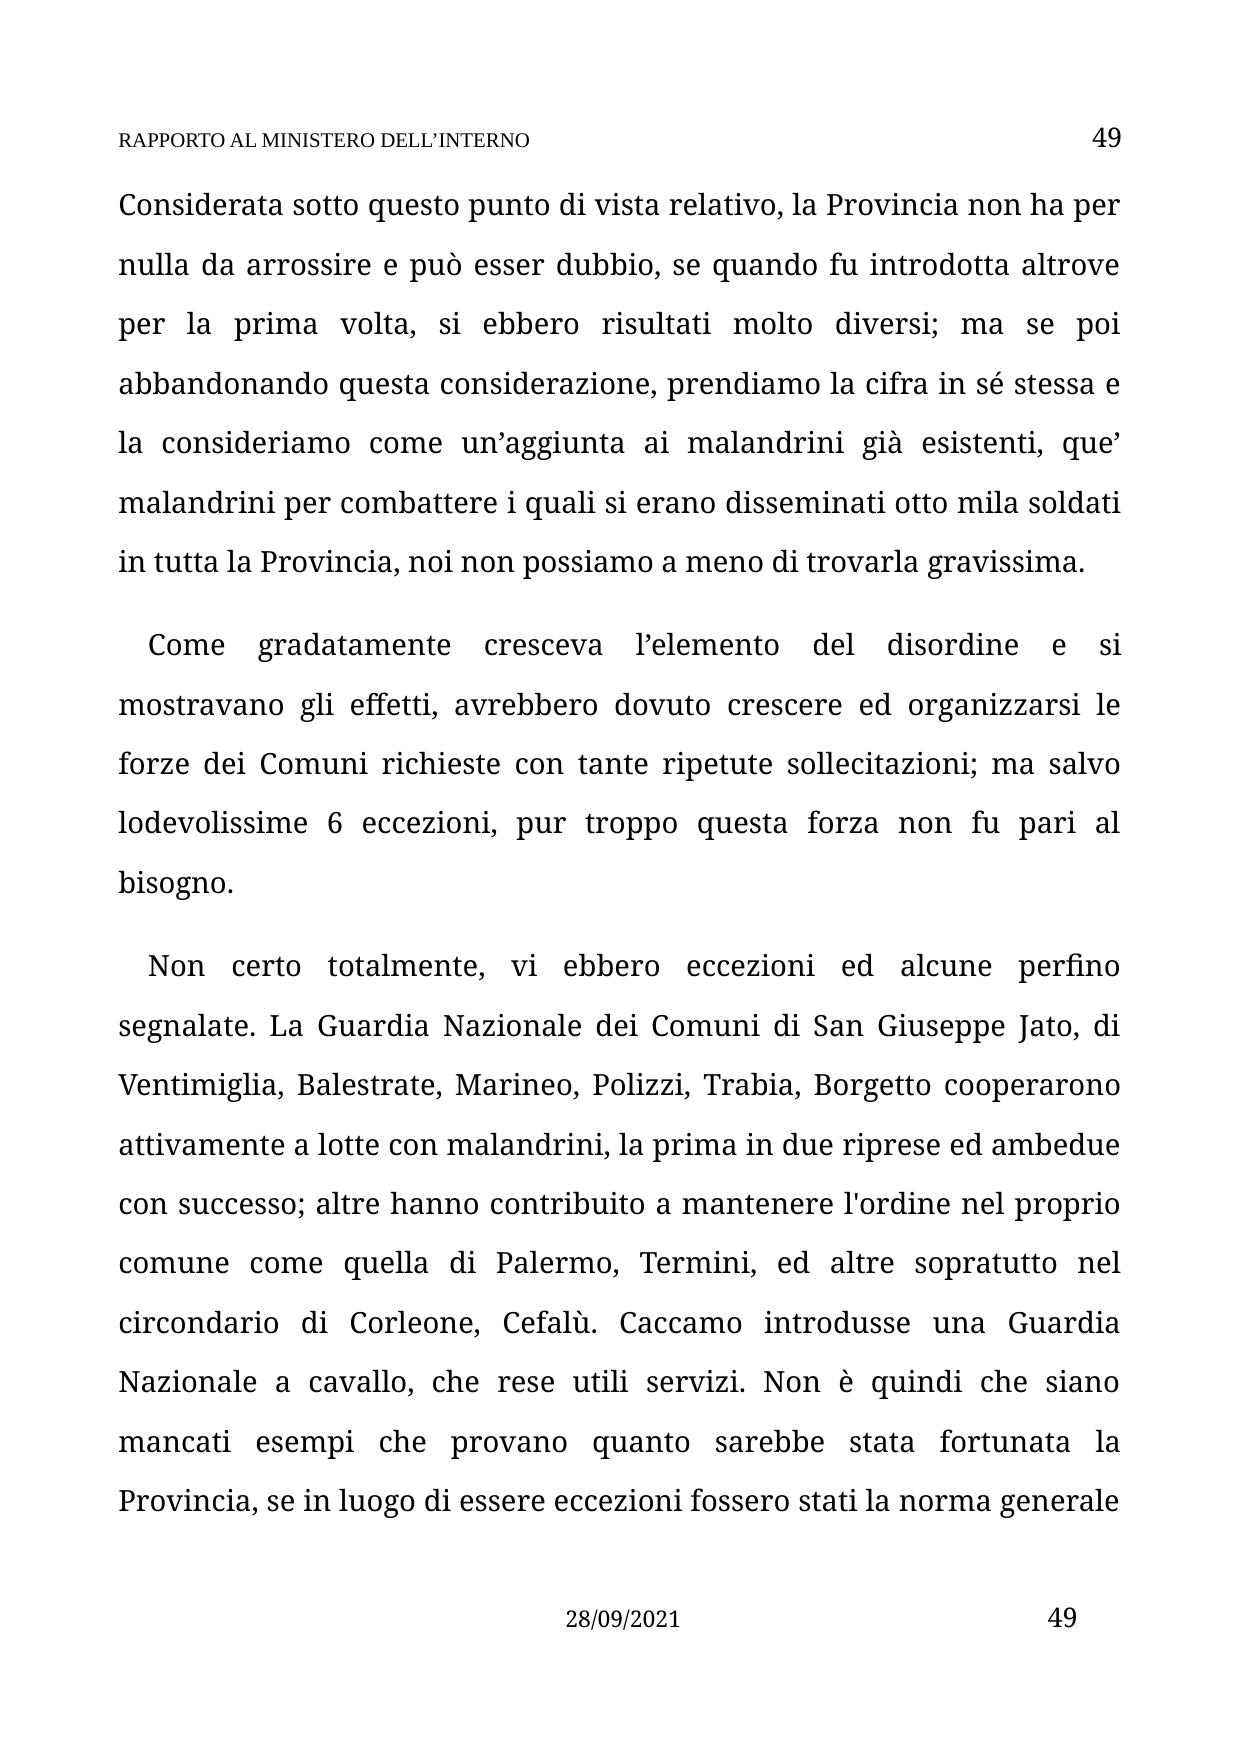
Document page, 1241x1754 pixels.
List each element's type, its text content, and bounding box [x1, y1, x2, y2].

text Come gradatamente cresceva l’elemento del disordine e si mostravano gli effetti, avrebbero dovuto crescere ed organizzarsi le forze dei Comuni richieste con tante ripetute sollecitazioni; ma salvo lodevolissime 6 eccezioni, pur troppo questa forza non fu pari al bisogno. [118, 624, 1122, 902]
text Non certo totalmente, vi ebbero eccezioni ed alcune perfino segnalate. La Guardia Nazionale dei Comuni di San Giuseppe Jato, di Ventimiglia, Balestrate, Marineo, Polizzi, Trabia, Borgetto cooperarono attivamente a lotte con malandrini, la prima in due riprese ed ambedue con successo; altre hanno contribuito a mantenere l'ordine nel proprio comune come quella di Palermo, Termini, ed altre sopratutto nel circondario di Corleone, Cefalù. Caccamo introdusse una Guardia Nazionale a cavallo, che rese utili servizi. Non è quindi che siano mancati esempi che provano quanto sarebbe stata fortunata la Provincia, se in luogo di essere eccezioni fossero stati la norma generale [118, 945, 1122, 1520]
text Considerata sotto questo punto di vista relativo, la Provincia non ha per nulla da arrossire e può esser dubbio, se quando fu introdotta altrove per la prima volta, si ebbero risultati molto diversi; ma se poi abbandonando questa considerazione, prendiamo la cifra in sé stessa e la consideriamo come un’aggiunta ai malandrini già esistenti, que’ malandrini per combattere i quali si erano disseminati otto mila soldati in tutta la Provincia, noi non possiamo a meno di trovarla gravissima. [118, 184, 1122, 581]
